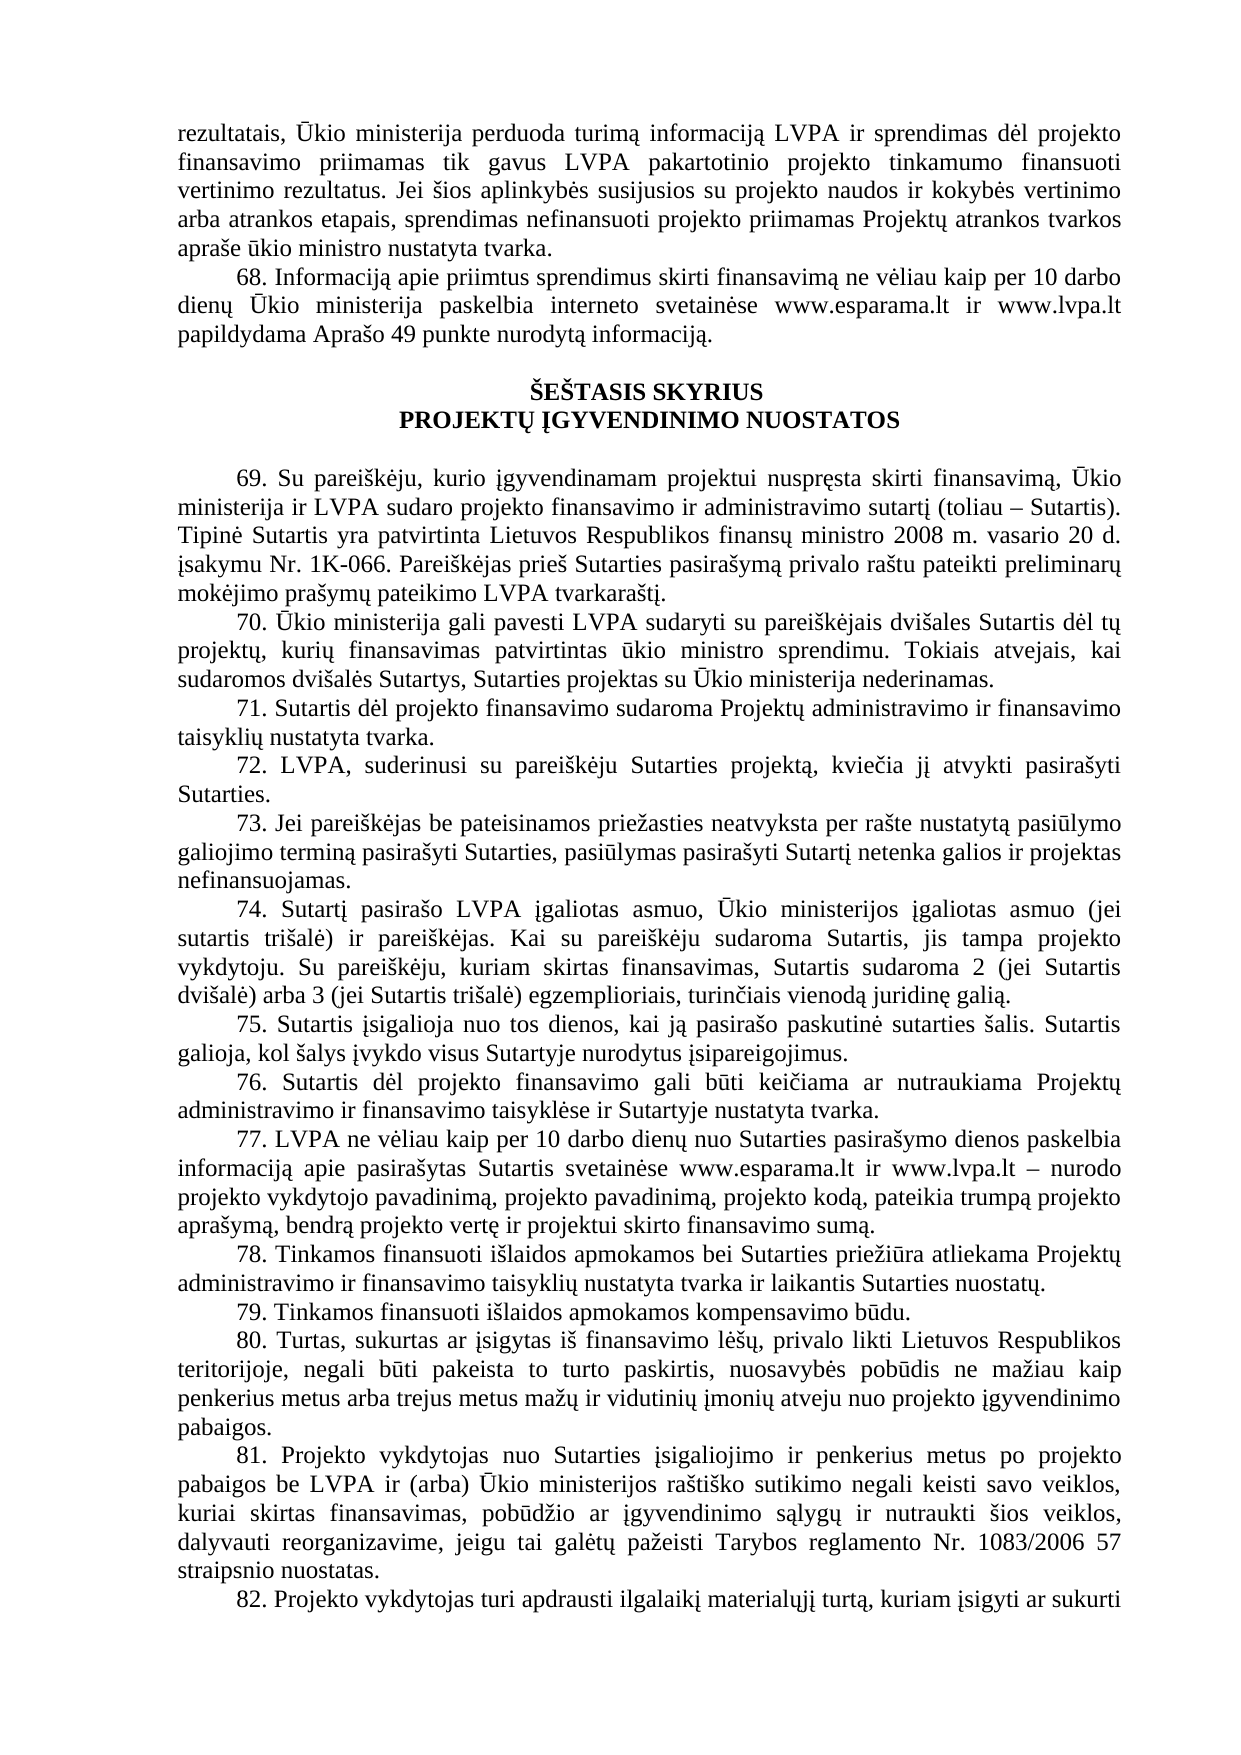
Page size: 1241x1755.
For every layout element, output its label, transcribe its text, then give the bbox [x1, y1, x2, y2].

text 75. Sutartis įsigalioja nuo tos dienos, kai ją pasirašo paskutinė sutarties šalis. Sutartis galioja, kol šalys įvykdo visus Sutartyje nurodytus įsipareigojimus. [177, 1009, 1122, 1067]
text 82. Projekto vykdytojas turi apdrausti ilgalaikį materialųjį turtą, kuriam įsigyti ar sukurti [177, 1584, 1122, 1613]
text 68. Informaciją apie priimtus sprendimus skirti finansavimą ne vėliau kaip per 10 darbo dienų Ūkio ministerija paskelbia interneto svetainėse www.esparama.lt ir www.lvpa.lt papildydama Aprašo 49 punkte nurodytą informaciją. [177, 262, 1122, 348]
text 71. Sutartis dėl projekto finansavimo sudaroma Projektų administravimo ir finansavimo taisyklių nustatyta tvarka. [177, 693, 1122, 751]
text 69. Su pareiškėju, kurio įgyvendinamam projektui nuspręsta skirti finansavimą, Ūkio ministerija ir LVPA sudaro projekto finansavimo ir administravimo sutartį (toliau – Sutartis). Tipinė Sutartis yra patvirtinta Lietuvos Respublikos finansų ministro 2008 m. vasario 20 d. įsakymu Nr. 1K-066. Pareiškėjas prieš Sutarties pasirašymą privalo raštu pateikti preliminarų mokėjimo prašymų pateikimo LVPA tvarkaraštį. [177, 463, 1122, 607]
text ŠEŠTASIS SKYRIUS [177, 377, 1122, 406]
text 76. Sutartis dėl projekto finansavimo gali būti keičiama ar nutraukiama Projektų administravimo ir finansavimo taisyklėse ir Sutartyje nustatyta tvarka. [177, 1067, 1122, 1124]
text 73. Jei pareiškėjas be pateisinamos priežasties neatvyksta per rašte nustatytą pasiūlymo galiojimo terminą pasirašyti Sutarties, pasiūlymas pasirašyti Sutartį netenka galios ir projektas nefinansuojamas. [177, 808, 1122, 894]
text 70. Ūkio ministerija gali pavesti LVPA sudaryti su pareiškėjais dvišales Sutartis dėl tų projektų, kurių finansavimas patvirtintas ūkio ministro sprendimu. Tokiais atvejais, kai sudaromos dvišalės Sutartys, Sutarties projektas su Ūkio ministerija nederinamas. [177, 607, 1122, 693]
text 79. Tinkamos finansuoti išlaidos apmokamos kompensavimo būdu. [177, 1297, 1122, 1326]
text rezultatais, Ūkio ministerija perduoda turimą informaciją LVPA ir sprendimas dėl projekto finansavimo priimamas tik gavus LVPA pakartotinio projekto tinkamumo finansuoti vertinimo rezultatus. Jei šios aplinkybės susijusios su projekto naudos ir kokybės vertinimo arba atrankos etapais, sprendimas nefinansuoti projekto priimamas Projektų atrankos tvarkos apraše ūkio ministro nustatyta tvarka. [177, 118, 1122, 262]
text 74. Sutartį pasirašo LVPA įgaliotas asmuo, Ūkio ministerijos įgaliotas asmuo (jei sutartis trišalė) ir pareiškėjas. Kai su pareiškėju sudaroma Sutartis, jis tampa projekto vykdytoju. Su pareiškėju, kuriam skirtas finansavimas, Sutartis sudaroma 2 (jei Sutartis dvišalė) arba 3 (jei Sutartis trišalė) egzemplioriais, turinčiais vienodą juridinę galią. [177, 894, 1122, 1009]
text 80. Turtas, sukurtas ar įsigytas iš finansavimo lėšų, privalo likti Lietuvos Respublikos teritorijoje, negali būti pakeista to turto paskirtis, nuosavybės pobūdis ne mažiau kaip penkerius metus arba trejus metus mažų ir vidutinių įmonių atveju nuo projekto įgyvendinimo pabaigos. [177, 1326, 1122, 1441]
text 81. Projekto vykdytojas nuo Sutarties įsigaliojimo ir penkerius metus po projekto pabaigos be LVPA ir (arba) Ūkio ministerijos raštiško sutikimo negali keisti savo veiklos, kuriai skirtas finansavimas, pobūdžio ar įgyvendinimo sąlygų ir nutraukti šios veiklos, dalyvauti reorganizavime, jeigu tai galėtų pažeisti Tarybos reglamento Nr. 1083/2006 57 straipsnio nuostatas. [177, 1441, 1122, 1584]
text 72. LVPA, suderinusi su pareiškėju Sutarties projektą, kviečia jį atvykti pasirašyti Sutarties. [177, 751, 1122, 808]
text PROJEKTŲ ĮGYVENDINIMO NUOSTATOS [177, 406, 1122, 434]
text 77. LVPA ne vėliau kaip per 10 darbo dienų nuo Sutarties pasirašymo dienos paskelbia informaciją apie pasirašytas Sutartis svetainėse www.esparama.lt ir www.lvpa.lt – nurodo projekto vykdytojo pavadinimą, projekto pavadinimą, projekto kodą, pateikia trumpą projekto aprašymą, bendrą projekto vertę ir projektui skirto finansavimo sumą. [177, 1124, 1122, 1239]
text 78. Tinkamos finansuoti išlaidos apmokamos bei Sutarties priežiūra atliekama Projektų administravimo ir finansavimo taisyklių nustatyta tvarka ir laikantis Sutarties nuostatų. [177, 1239, 1122, 1297]
